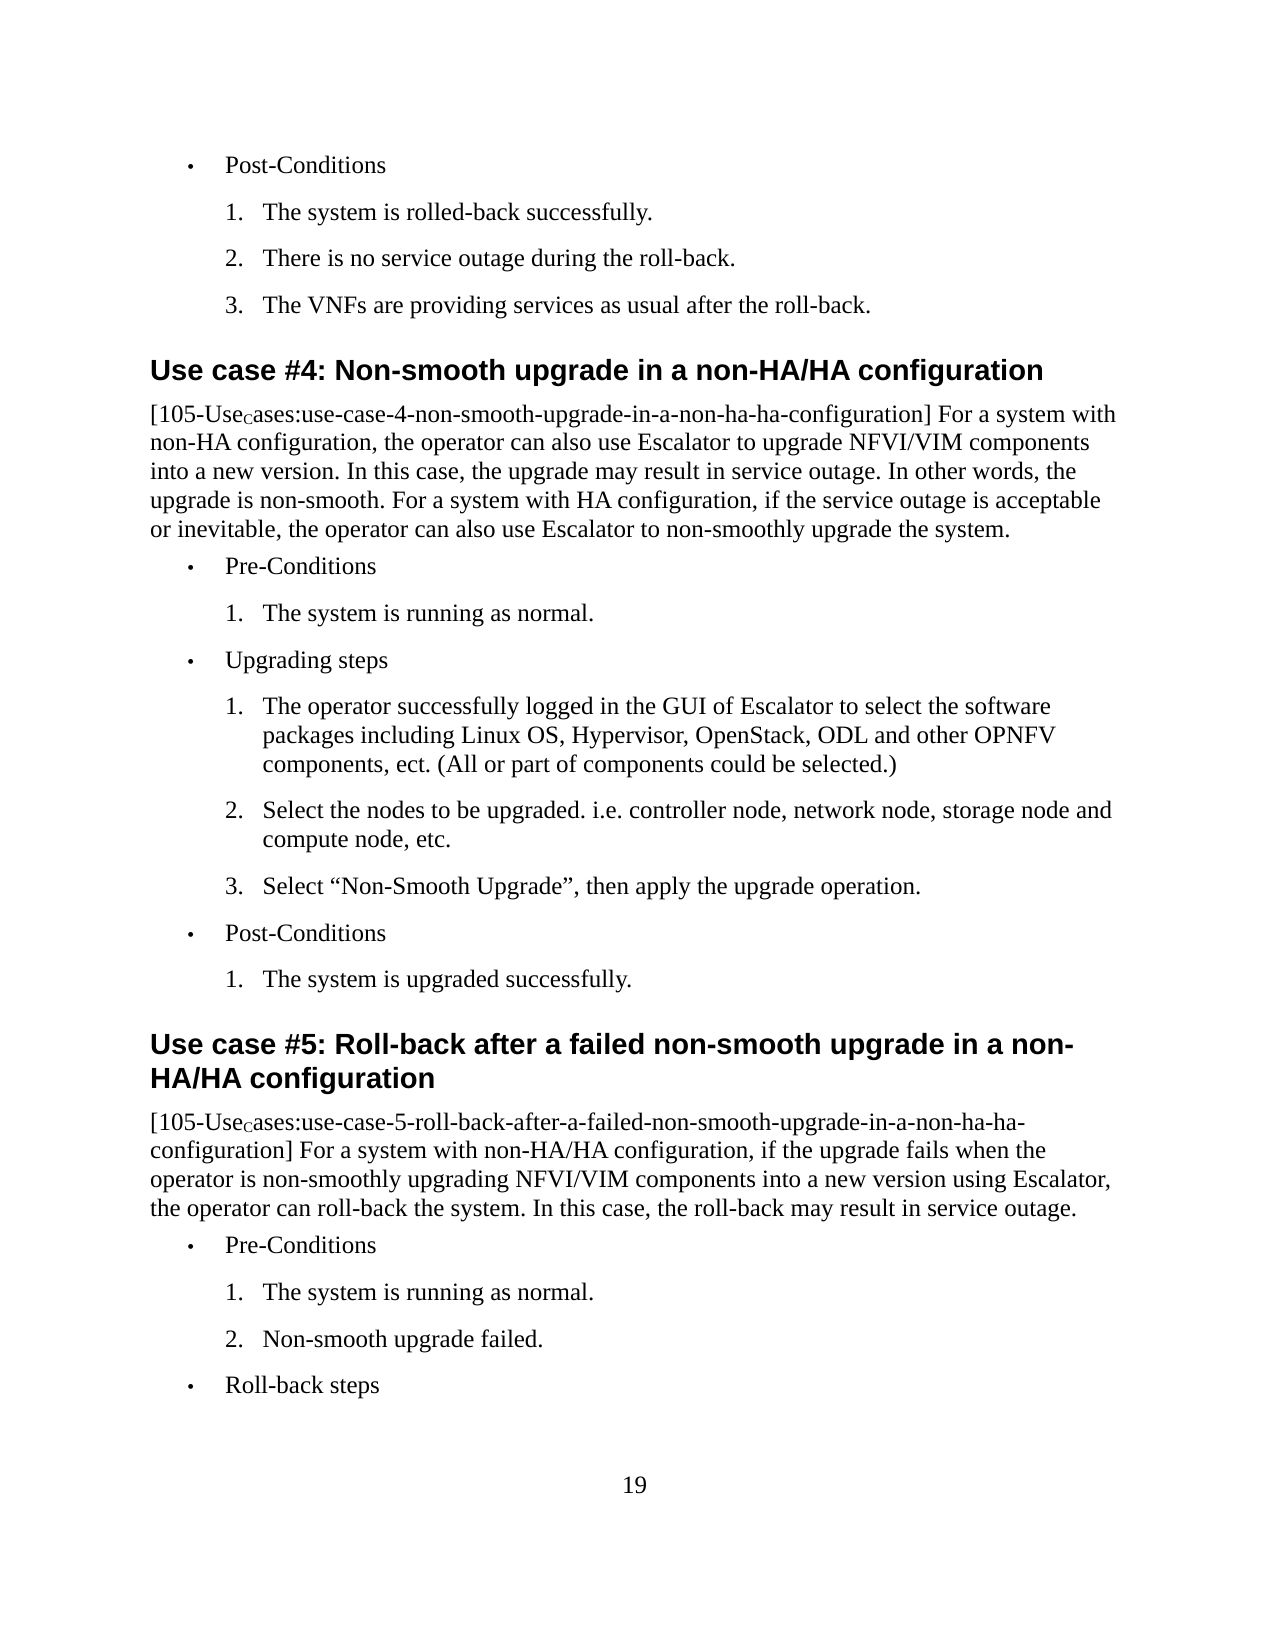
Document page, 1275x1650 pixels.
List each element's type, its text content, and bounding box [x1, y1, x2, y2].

text [105-UseCases:use-case-5-roll-back-after-a-failed-non-smooth-upgrade-in-a-non-ha-ha-configuration] For a system with non-HA/HA configuration, if the upgrade fails when the operator is non-smoothly upgrading NFVI/VIM components into a new version using Escalator, the operator can roll-back the system. In this case, the roll-back may result in service outage. [150, 1107, 1125, 1222]
list Select the nodes to be upgraded. i.e. controller node, network node, storage node and compute node, etc. [225, 796, 1125, 853]
list Select “Non-Smooth Upgrade”, then apply the upgrade operation. [225, 871, 1125, 900]
list Post-Conditions [187, 918, 1125, 946]
list Post-Conditions [187, 150, 1125, 179]
subtitle Use case #5: Roll-back after a failed non-smooth upgrade in a non-HA/HA configuration [150, 1027, 1125, 1094]
list Upgrading steps [187, 645, 1125, 673]
list Pre-Conditions [187, 551, 1125, 580]
list Non-smooth upgrade failed. [225, 1324, 1125, 1353]
list The system is running as normal. [225, 598, 1125, 627]
list The system is running as normal. [225, 1277, 1125, 1306]
list The VNFs are providing services as usual after the roll-back. [225, 290, 1125, 319]
text [105-UseCases:use-case-4-non-smooth-upgrade-in-a-non-ha-ha-configuration] For a system with non-HA configuration, the operator can also use Escalator to upgrade NFVI/VIM components into a new version. In this case, the upgrade may result in service outage. In other words, the upgrade is non-smooth. For a system with HA configuration, if the service outage is acceptable or inevitable, the operator can also use Escalator to non-smoothly upgrade the system. [150, 399, 1125, 542]
list The operator successfully logged in the GUI of Escalator to select the software packages including Linux OS, Hypervisor, OpenStack, ODL and other OPNFV components, ect. (All or part of components could be selected.) [225, 691, 1125, 778]
subtitle Use case #4: Non-smooth upgrade in a non-HA/HA configuration [150, 353, 1125, 386]
list There is no service outage during the roll-back. [225, 243, 1125, 272]
list The system is upgraded successfully. [225, 964, 1125, 993]
list The system is rolled-back successfully. [225, 197, 1125, 225]
list Pre-Conditions [187, 1231, 1125, 1259]
list Roll-back steps [187, 1371, 1125, 1399]
